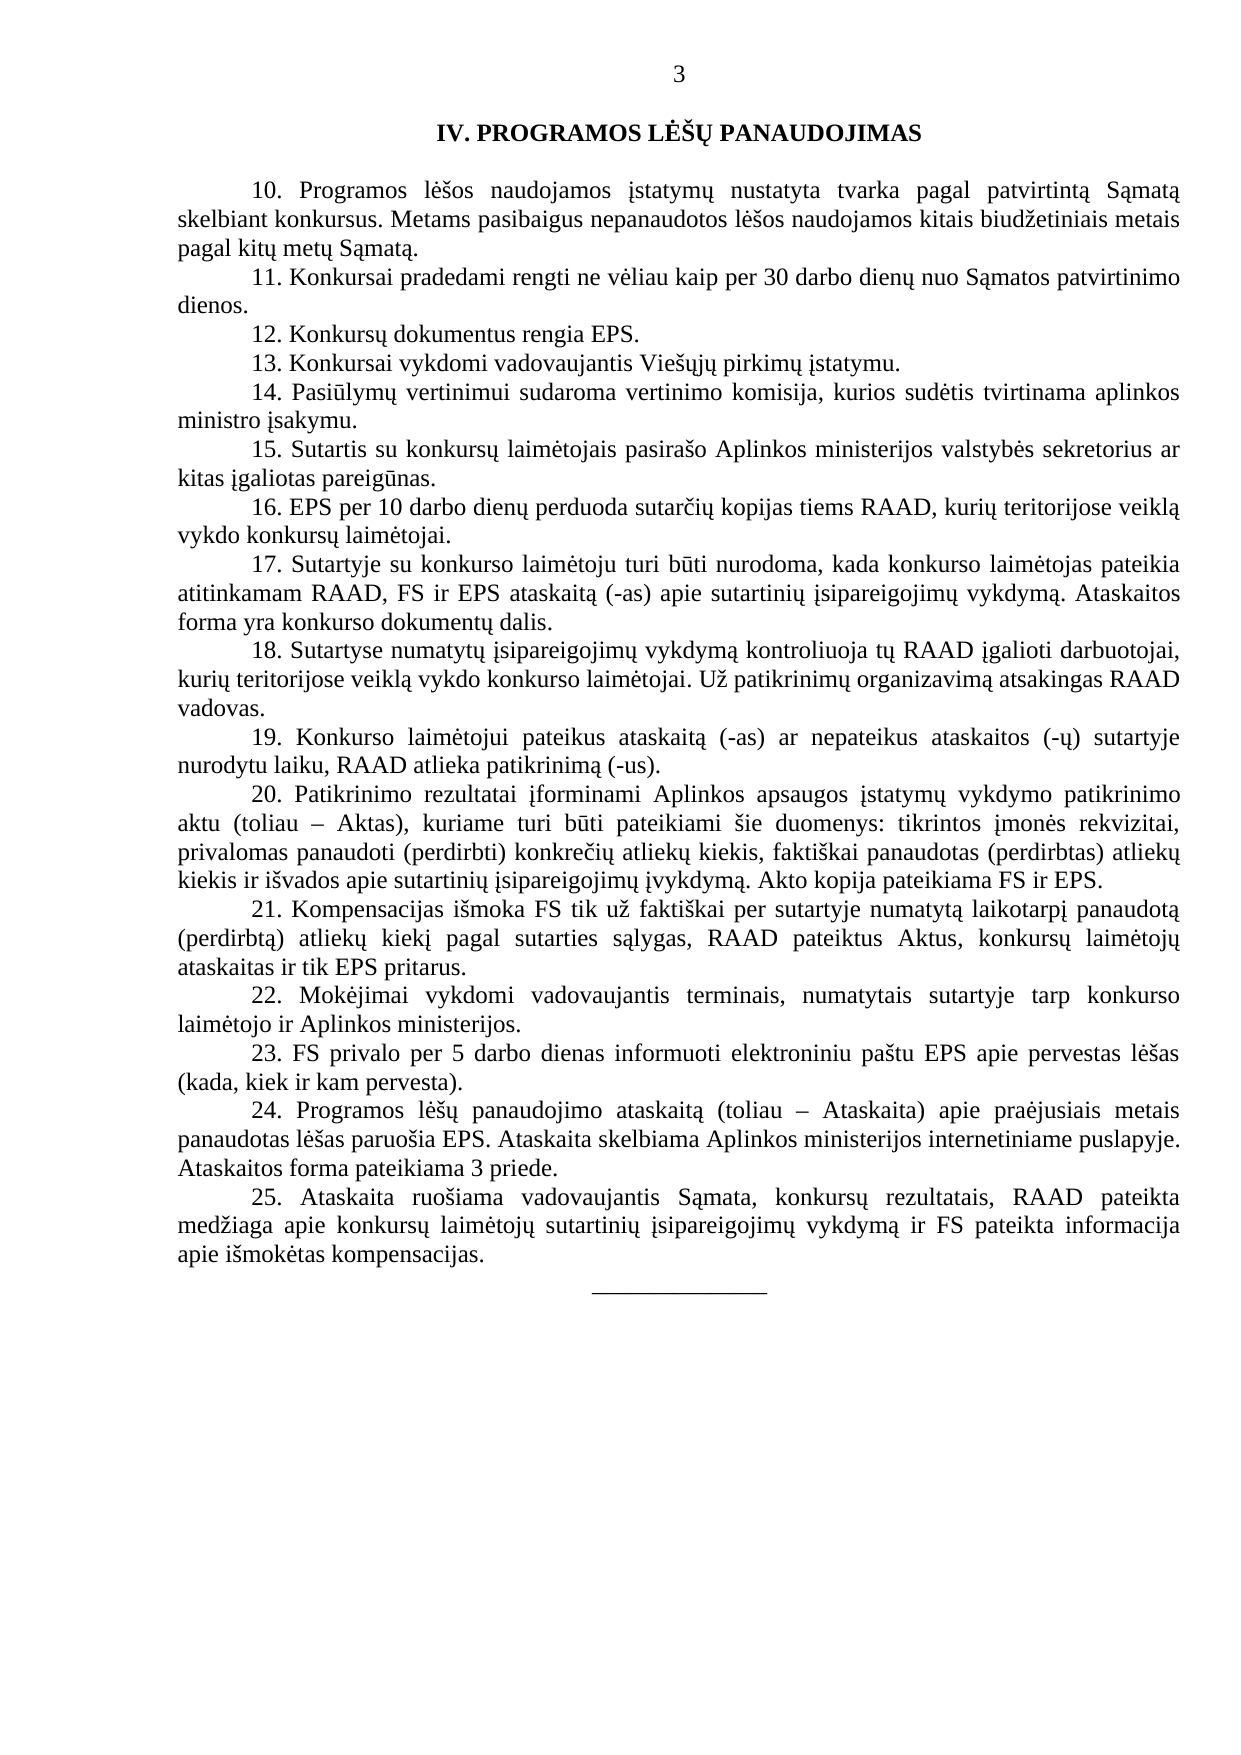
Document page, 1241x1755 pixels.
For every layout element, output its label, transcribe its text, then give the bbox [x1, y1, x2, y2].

text 11. Konkursai pradedami rengti ne vėliau kaip per 30 darbo dienų nuo Sąmatos patvirtinimo dienos. [177, 262, 1181, 319]
text 10. Programos lėšos naudojamos įstatymų nustatyta tvarka pagal patvirtintą Sąmatą skelbiant konkursus. Metams pasibaigus nepanaudotos lėšos naudojamos kitais biudžetiniais metais pagal kitų metų Sąmatą. [177, 176, 1181, 262]
text 14. Pasiūlymų vertinimui sudaroma vertinimo komisija, kurios sudėtis tvirtinama aplinkos ministro įsakymu. [177, 377, 1181, 434]
text 19. Konkurso laimėtojui pateikus ataskaitą (-as) ar nepateikus ataskaitos (-ų) sutartyje nurodytu laiku, RAAD atlieka patikrinimą (-us). [177, 722, 1181, 779]
text 17. Sutartyje su konkurso laimėtoju turi būti nurodoma, kada konkurso laimėtojas pateikia atitinkamam RAAD, FS ir EPS ataskaitą (-as) apie sutartinių įsipareigojimų vykdymą. Ataskaitos forma yra konkurso dokumentų dalis. [177, 549, 1181, 636]
text 13. Konkursai vykdomi vadovaujantis Viešųjų pirkimų įstatymu. [177, 348, 1181, 377]
text 16. EPS per 10 darbo dienų perduoda sutarčių kopijas tiems RAAD, kurių teritorijose veiklą vykdo konkursų laimėtojai. [177, 492, 1181, 549]
text 23. FS privalo per 5 darbo dienas informuoti elektroniniu paštu EPS apie pervestas lėšas (kada, kiek ir kam pervesta). [177, 1038, 1181, 1096]
text 18. Sutartyse numatytų įsipareigojimų vykdymą kontroliuoja tų RAAD įgalioti darbuotojai, kurių teritorijose veiklą vykdo konkurso laimėtojai. Už patikrinimų organizavimą atsakingas RAAD vadovas. [177, 636, 1181, 722]
text ______________ [177, 1268, 1181, 1297]
text 21. Kompensacijas išmoka FS tik už faktiškai per sutartyje numatytą laikotarpį panaudotą (perdirbtą) atliekų kiekį pagal sutarties sąlygas, RAAD pateiktus Aktus, konkursų laimėtojų ataskaitas ir tik EPS pritarus. [177, 894, 1181, 981]
text 12. Konkursų dokumentus rengia EPS. [177, 319, 1181, 348]
text 25. Ataskaita ruošiama vadovaujantis Sąmata, konkursų rezultatais, RAAD pateikta medžiaga apie konkursų laimėtojų sutartinių įsipareigojimų vykdymą ir FS pateikta informacija apie išmokėtas kompensacijas. [177, 1182, 1181, 1268]
text 15. Sutartis su konkursų laimėtojais pasirašo Aplinkos ministerijos valstybės sekretorius ar kitas įgaliotas pareigūnas. [177, 434, 1181, 492]
text 24. Programos lėšų panaudojimo ataskaitą (toliau – Ataskaita) apie praėjusiais metais panaudotas lėšas paruošia EPS. Ataskaita skelbiama Aplinkos ministerijos internetiniame puslapyje. Ataskaitos forma pateikiama 3 priede. [177, 1096, 1181, 1182]
text IV. programos lėšų panaudojimas [177, 118, 1181, 147]
text 20. Patikrinimo rezultatai įforminami Aplinkos apsaugos įstatymų vykdymo patikrinimo aktu (toliau – Aktas), kuriame turi būti pateikiami šie duomenys: tikrintos įmonės rekvizitai, privalomas panaudoti (perdirbti) konkrečių atliekų kiekis, faktiškai panaudotas (perdirbtas) atliekų kiekis ir išvados apie sutartinių įsipareigojimų įvykdymą. Akto kopija pateikiama FS ir EPS. [177, 779, 1181, 894]
text 22. Mokėjimai vykdomi vadovaujantis terminais, numatytais sutartyje tarp konkurso laimėtojo ir Aplinkos ministerijos. [177, 981, 1181, 1038]
